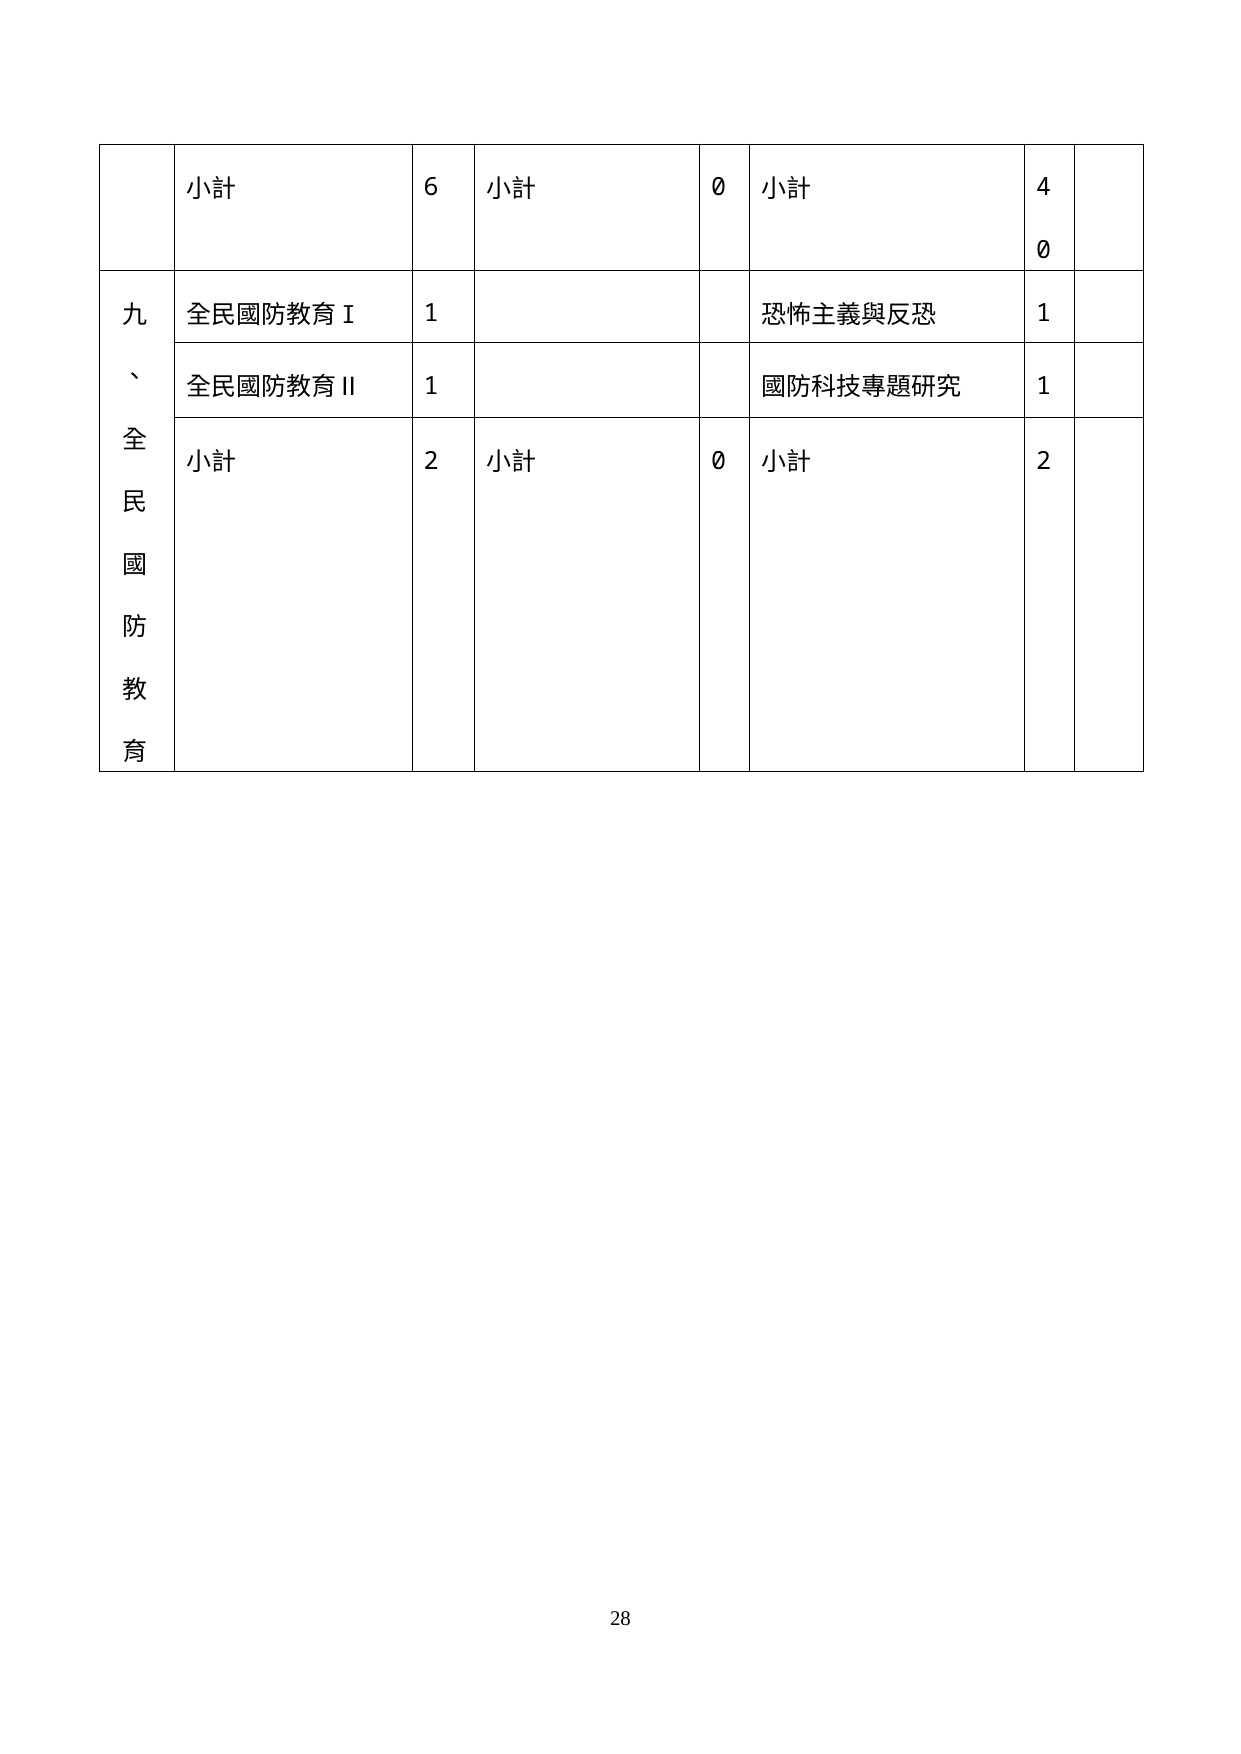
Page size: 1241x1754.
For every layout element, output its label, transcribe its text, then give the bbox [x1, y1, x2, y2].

table_cell 1 [413, 271, 474, 342]
table_cell 6 [413, 145, 474, 269]
table_cell 小計 [475, 145, 699, 269]
table_cell 小計 [750, 145, 1024, 269]
table_cell 1 [413, 343, 474, 417]
table_cell [1075, 271, 1143, 342]
table_cell [475, 271, 699, 342]
table_cell 2 [1025, 418, 1074, 771]
table_cell 全民國防教育Ⅱ [175, 343, 412, 417]
table_cell 40 [1025, 145, 1074, 269]
table_cell [475, 343, 699, 417]
table_cell 國防科技專題研究 [750, 343, 1024, 417]
table_cell 0 [700, 145, 749, 269]
table_cell 九、全民國防教育 [100, 271, 174, 771]
table_cell 小計 [175, 145, 412, 269]
table_header [100, 145, 174, 269]
table_cell [700, 271, 749, 342]
table_cell [1075, 418, 1143, 771]
table_cell [700, 343, 749, 417]
table_cell 2 [413, 418, 474, 771]
table_cell 小計 [475, 418, 699, 771]
table_cell 小計 [750, 418, 1024, 771]
table_cell 全民國防教育I [175, 271, 412, 342]
table_cell 0 [700, 418, 749, 771]
table_cell 1 [1025, 343, 1074, 417]
table_cell [1075, 145, 1143, 269]
table_cell 恐怖主義與反恐 [750, 271, 1024, 342]
table_cell [1075, 343, 1143, 417]
table_cell 小計 [175, 418, 412, 771]
table_cell 1 [1025, 271, 1074, 342]
